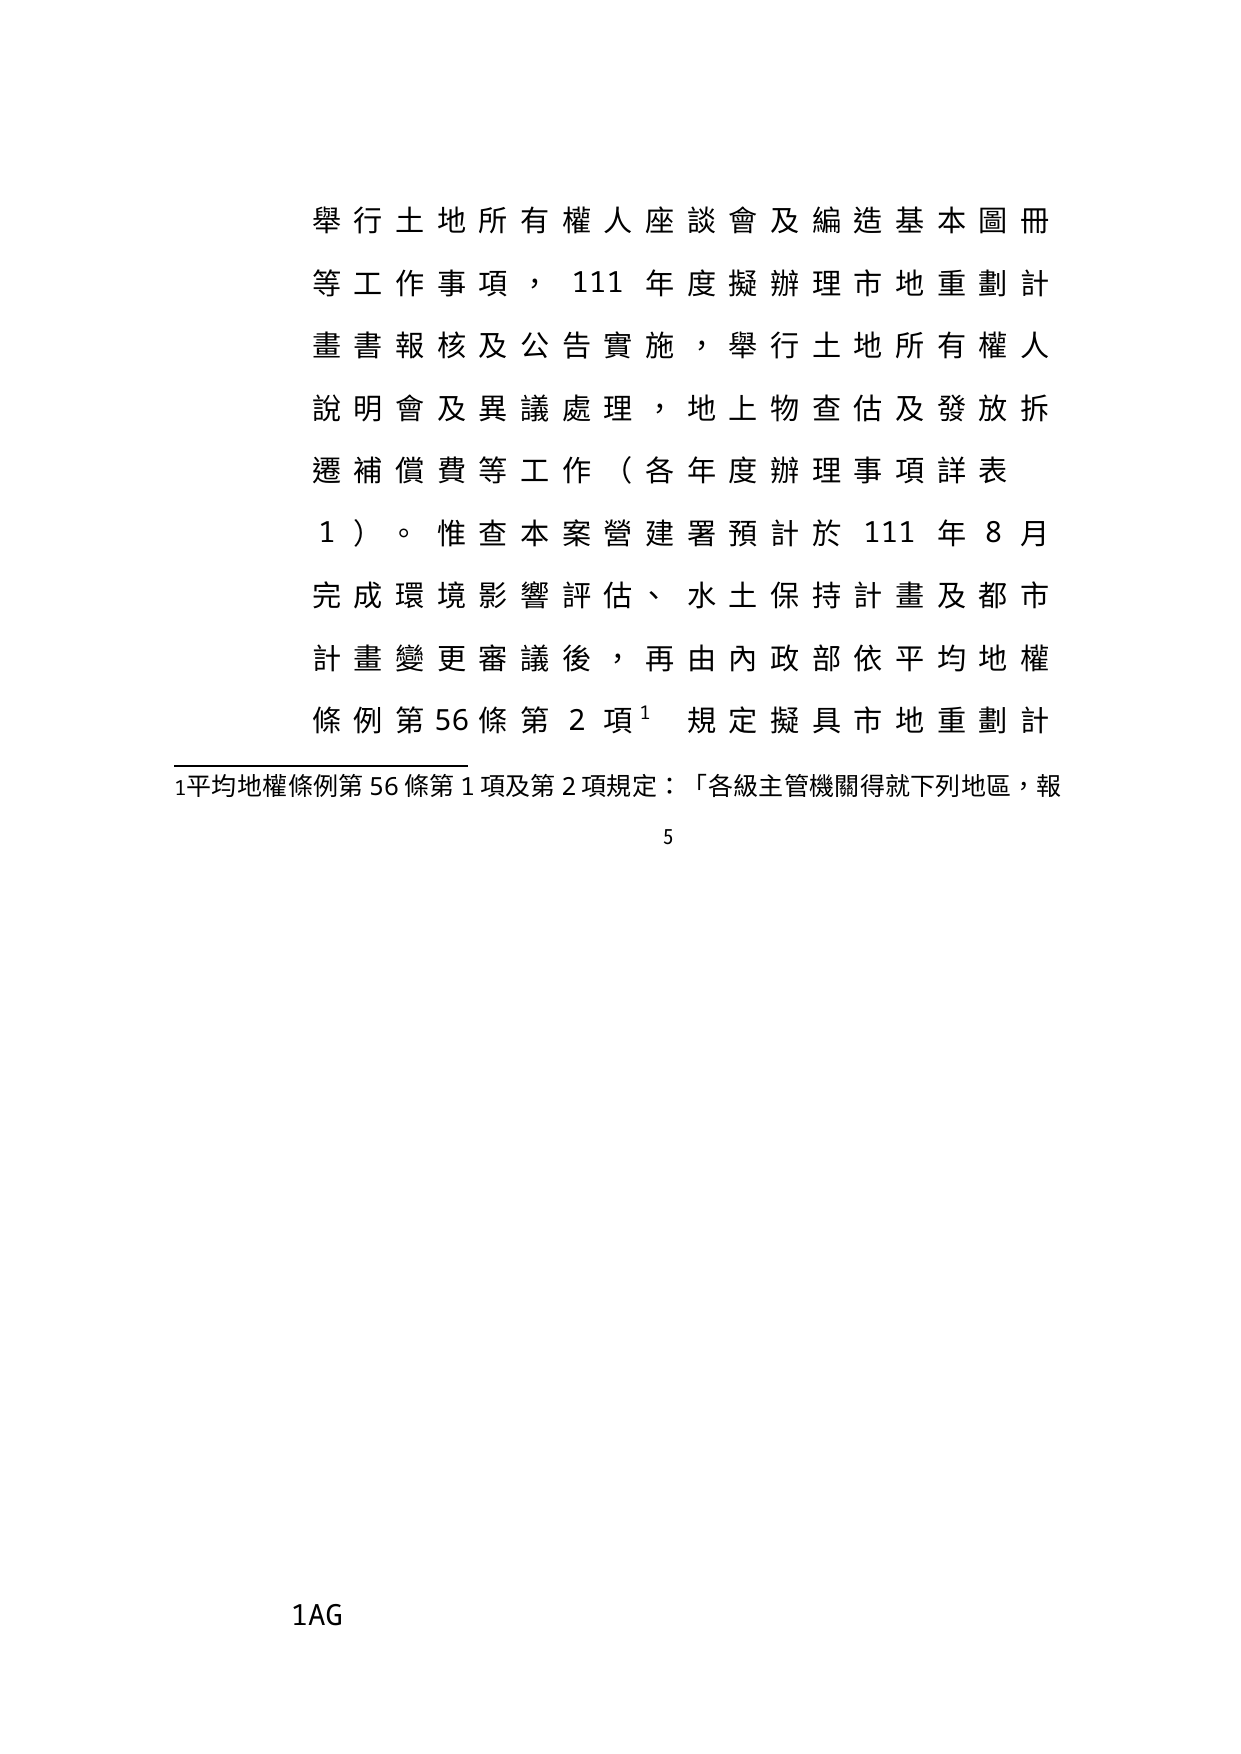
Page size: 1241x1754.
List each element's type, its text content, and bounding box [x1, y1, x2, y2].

text 內政部於110年度起開始辦理本計畫各項前置作業，包括選定重劃區、籌編經費、舉行土地所有權人座談會及編造基本圖冊等工作事項，111年度擬辦理市地重劃計畫書報核及公告實施，舉行土地所有權人說明會及異議處理，地上物查估及發放拆遷補償費等工作（各年度辦理事項詳表1）。惟查本案營建署預計於111年8月完成環境影響評估、水土保持計畫及都市計畫變更審議後，再由內政部依平均地權條例第56條第2項規定擬具市地重劃計畫書草案報請行政院核定後公告實施，並據以辦理後續市地重劃事宜，然查市地重劃計畫書送經上級主管機關核定時，尚須公告滿30日後實施，公告期間若有反對意見，尚須進行調處等程序，方可進行地上物查估及發放補償金等作業，因而是否能如預定期程於111年度辦理地上物查估及發放補償金，容待審酌。 [269, 177, 1056, 740]
text 平均地權條例第56條第1項及第2項規定：「各級主管機關得就下列地區，報 [174, 766, 1063, 802]
